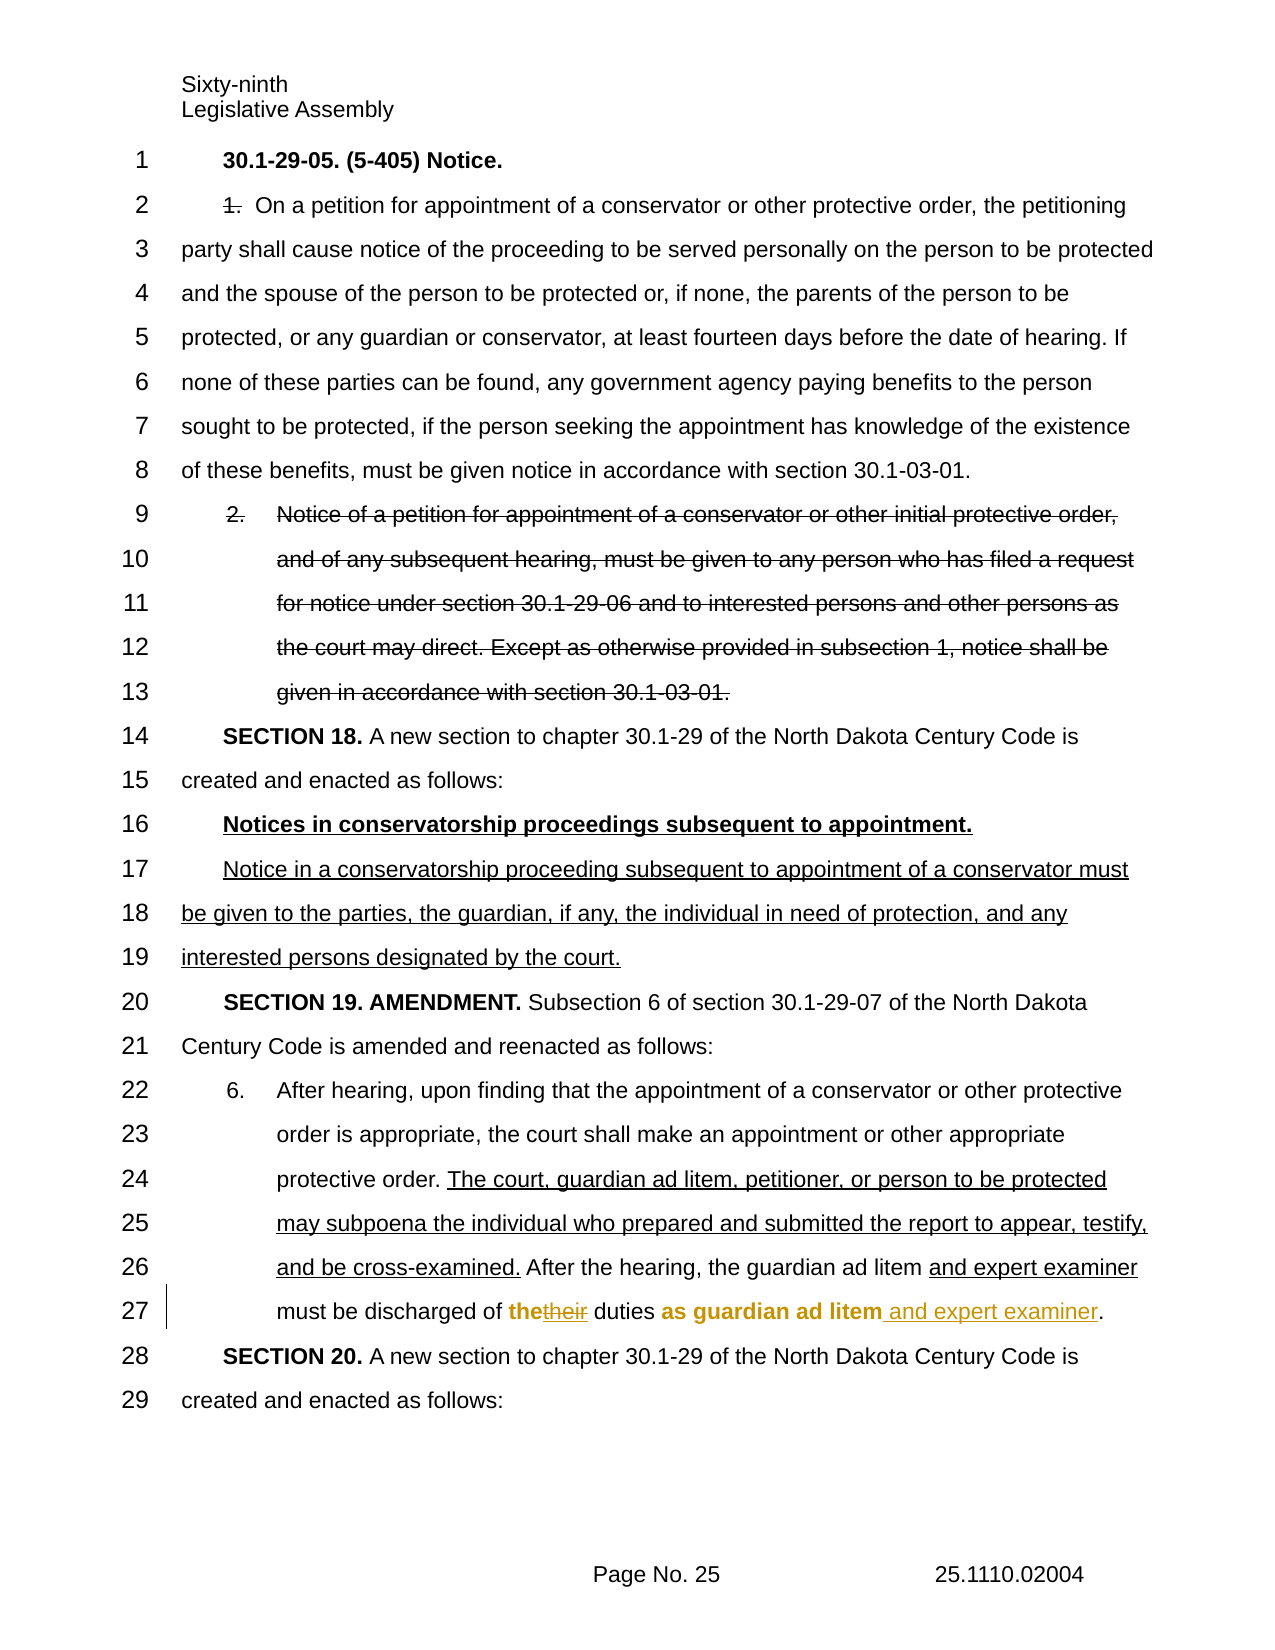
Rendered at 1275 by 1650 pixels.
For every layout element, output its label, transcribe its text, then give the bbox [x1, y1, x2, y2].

text SECTION 20. A new section to chapter 30.1‑29 of the North Dakota Century Code is created and enacted as follows: [181, 1329, 1154, 1417]
subtitle Notices in conservatorship proceedings subsequent to appointment. [181, 797, 1154, 842]
text 1. On a petition for appointment of a conservator or other protective order, the petitioning party shall cause notice of the proceeding to be served personally on the person to be protected and the spouse of the person to be protected or, if none, the parents of the person to be protected, or any guardian or conservator, at least fourteen days before the date of hearing. If none of these parties can be found, any government agency paying benefits to the person sought to be protected, if the person seeking the appointment has knowledge of the existence of these benefits, must be given notice in accordance with section 30.1‑03‑01. [181, 178, 1154, 487]
subtitle 30.1‑29‑05. (5‑405) Notice. [181, 133, 1154, 178]
text SECTION 19. AMENDMENT. Subsection 6 of section 30.1‑29‑07 of the North Dakota Century Code is amended and reenacted as follows: [181, 974, 1154, 1063]
text Notice in a conservatorship proceeding subsequent to appointment of a conservator must be given to the parties, the guardian, if any, the individual in need of protection, and any interested persons designated by the court. [181, 842, 1154, 974]
text 6. After hearing, upon finding that the appointment of a conservator or other protective order is appropriate, the court shall make an appointment or other appropriate protective order. The court, guardian ad litem, petitioner, or person to be protected may subpoena the individual who prepared and submitted the report to appear, testify, and be cross-examined. After the hearing, the guardian ad litem and expert examiner must be discharged of the duties as guardian ad litem and expert examiner. [181, 1063, 1154, 1329]
text SECTION 18. A new section to chapter 30.1‑29 of the North Dakota Century Code is created and enacted as follows: [181, 709, 1154, 797]
text 2. Notice of a petition for appointment of a conservator or other initial protective order, and of any subsequent hearing, must be given to any person who has filed a request for notice under section 30.1‑29‑06 and to interested persons and other persons as the court may direct. Except as otherwise provided in subsection 1, notice shall be given in accordance with section 30.1‑03‑01. [181, 487, 1154, 709]
